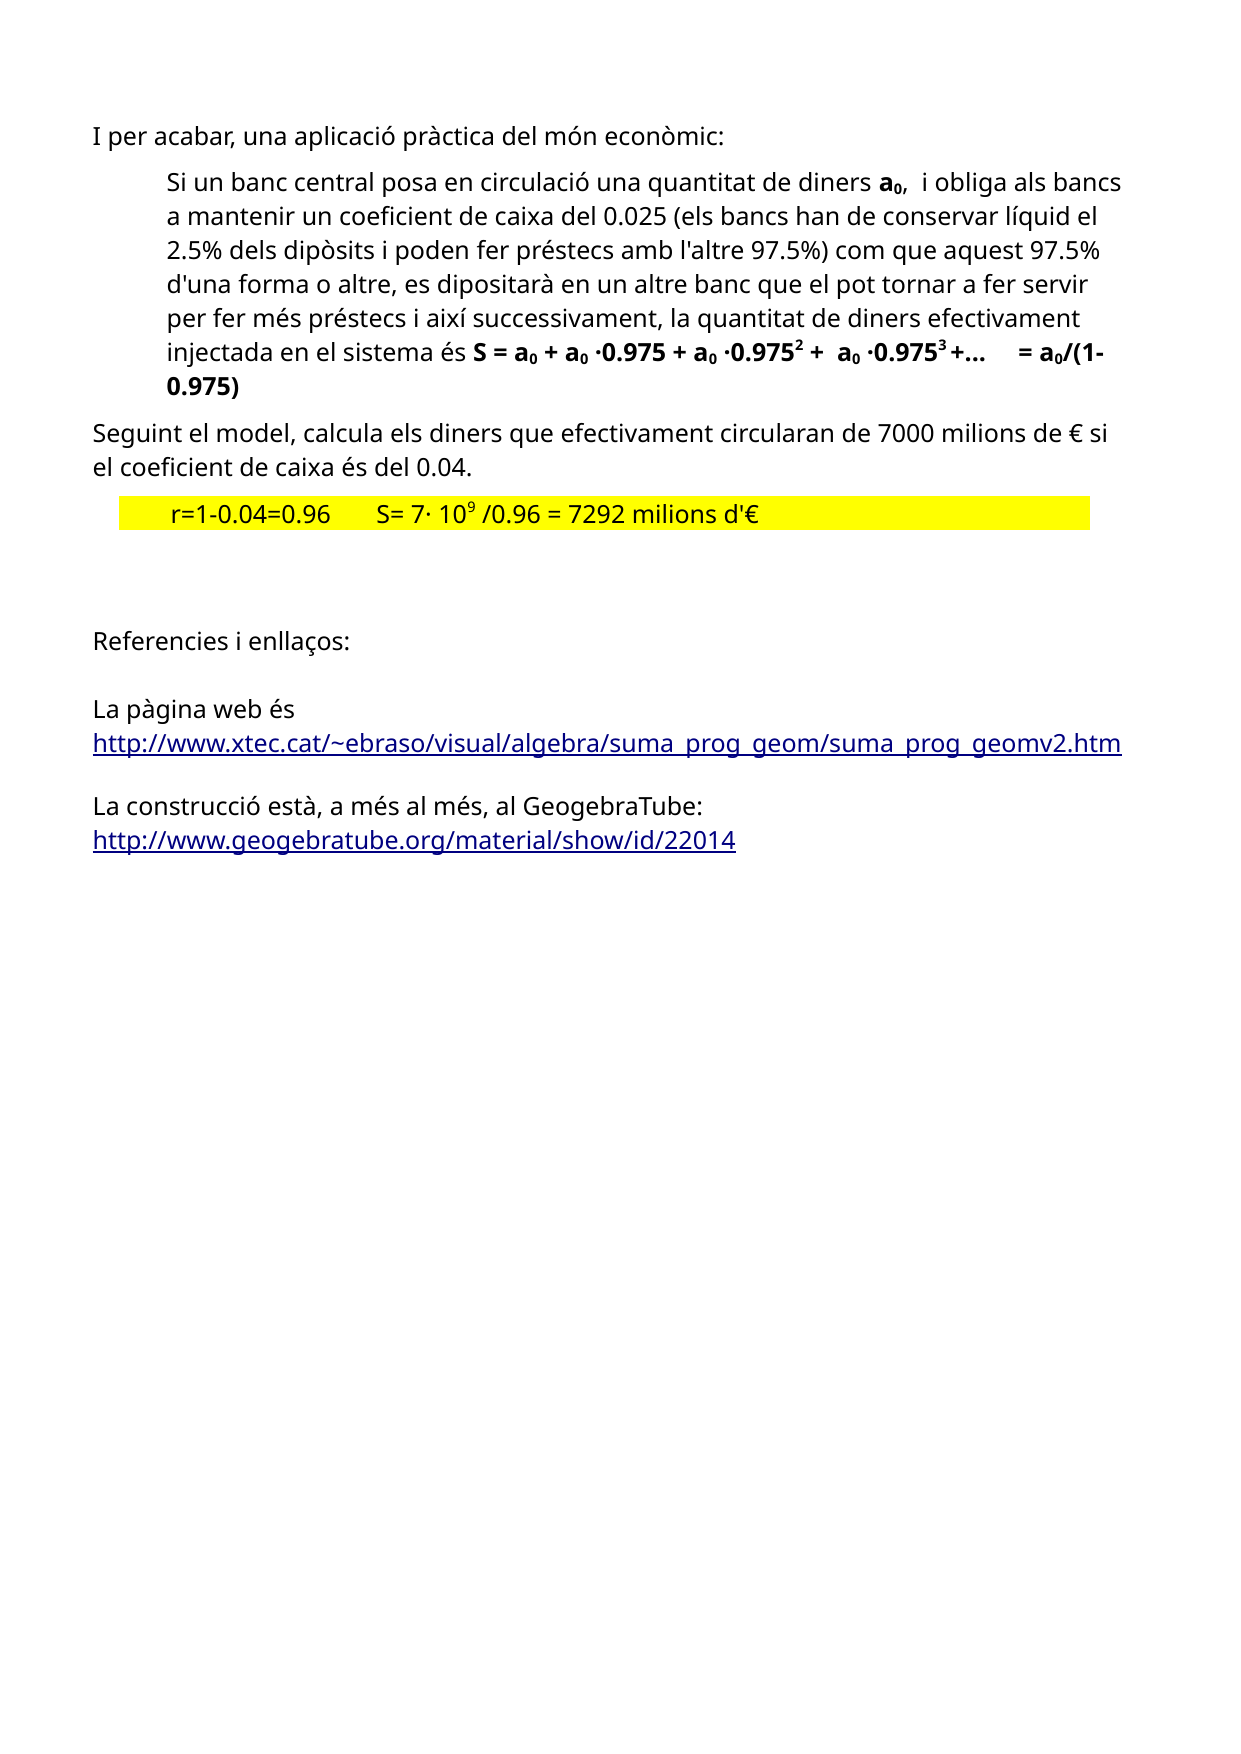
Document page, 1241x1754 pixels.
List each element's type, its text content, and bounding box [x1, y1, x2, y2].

text Si un banc central posa en circulació una quantitat de diners a0, i obliga als bancs a mantenir un coeficient de caixa del 0.025 (els bancs han de conservar líquid el 2.5% dels dipòsits i poden fer préstecs amb l'altre 97.5%) com que aquest 97.5% d'una forma o altre, es dipositarà en un altre banc que el pot tornar a fer servir per fer més préstecs i així successivament, la quantitat de diners efectivament injectada en el sistema és S = a0 + a0 ·0.975 + a0 ·0.9752 + a0 ·0.9753 +... = a0/(1-0.975) [166, 165, 1122, 403]
text [92, 755, 1122, 760]
text http://www.geogebratube.org/material/show/id/22014 [92, 822, 1122, 857]
text I per acabar, una aplicació pràctica del món econòmic: [92, 118, 1122, 152]
text r=1-0.04=0.96 S= 7· 109 /0.96 = 7292 milions d'€ [92, 496, 1122, 530]
text Referencies i enllaços: [92, 623, 1122, 657]
text La pàgina web és http://www.xtec.cat/~ebraso/visual/algebra/suma_prog_geom/suma_prog_geomv2.htm [92, 692, 1122, 754]
text La construcció està, a més al més, al GeogebraTube: [92, 788, 1122, 822]
text Seguint el model, calcula els diners que efectivament circularan de 7000 milions de € si el coeficient de caixa és del 0.04. [92, 416, 1122, 484]
